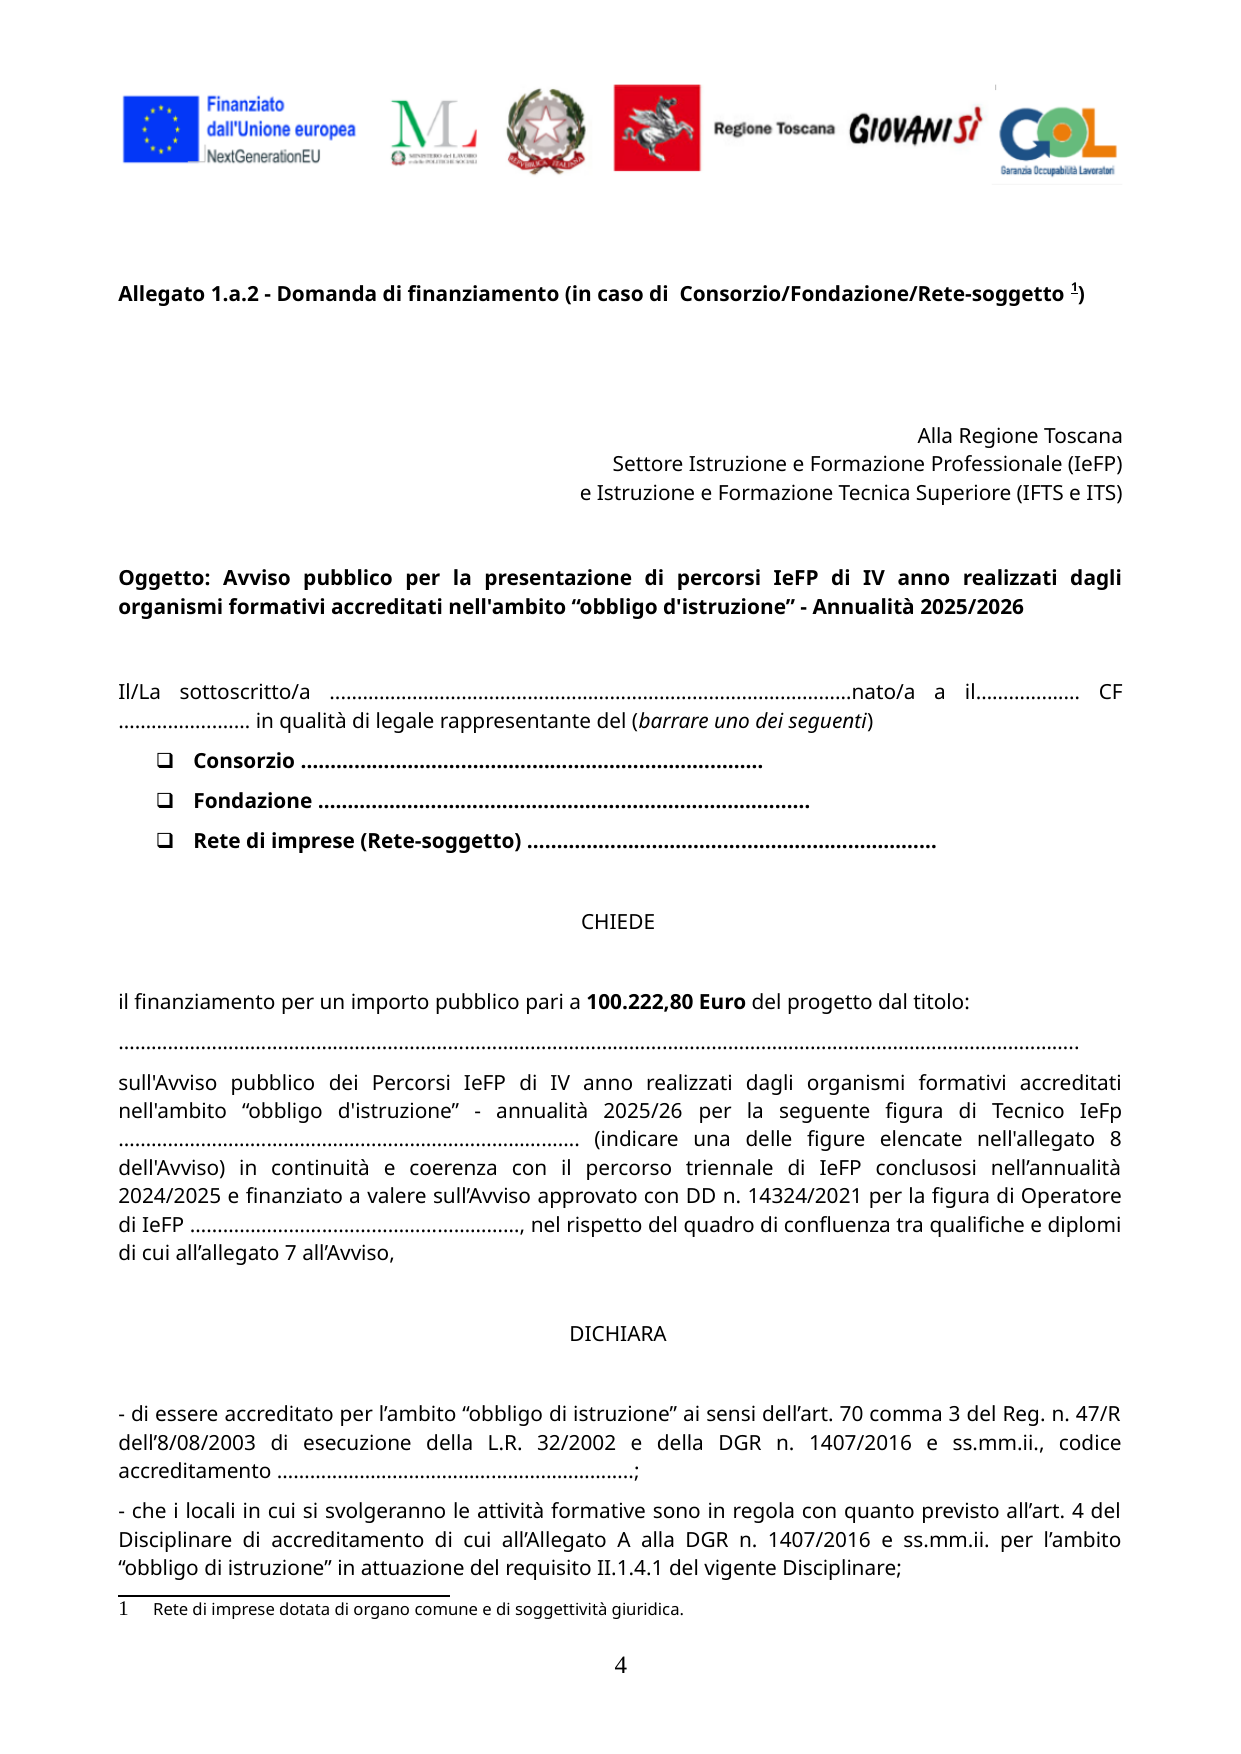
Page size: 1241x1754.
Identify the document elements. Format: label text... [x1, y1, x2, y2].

text il finanziamento per un importo pubblico pari a 100.222,80 Euro del progetto dal titolo: [118, 987, 1123, 1016]
text CHIEDE [118, 907, 1123, 935]
list Consorzio …………………………………………………………………… [156, 746, 1123, 774]
text Alla Regione Toscana [118, 421, 1123, 449]
text Il/La sottoscritto/a ...……………………………………………………………………..…………nato/a a il………….…… CF ……………...…… in qualità di legale rappresentante del (barrare uno dei seguenti) [118, 677, 1123, 734]
picture [118, 75, 1123, 185]
text DICHIARA [118, 1319, 1123, 1347]
text e Istruzione e Formazione Tecnica Superiore (IFTS e ITS) [118, 478, 1123, 506]
text - che i locali in cui si svolgeranno le attività formative sono in regola con quanto previsto all’art. 4 del Disciplinare di accreditamento di cui all’Allegato A alla DGR n. 1407/2016 e ss.mm.ii. per l’ambito “obbligo di istruzione” in attuazione del requisito II.1.4.1 del vigente Disciplinare; [118, 1496, 1123, 1582]
text …………………………………………………………………………………………………………………………………………………..…….. [118, 1027, 1123, 1056]
text sull'Avviso pubblico dei Percorsi IeFP di IV anno realizzati dagli organismi formativi accreditati nell'ambito “obbligo d'istruzione” - annualità 2025/26 per la seguente figura di Tecnico IeFp ………………………………..………………………………………. (indicare una delle figure elencate nell'allegato 8 dell'Avviso) in continuità e coerenza con il percorso triennale di IeFP conclusosi nell’annualità 2024/2025 e finanziato a valere sull’Avviso approvato con DD n. 14324/2021 per la figura di Operatore di IeFP ……………………...……………………………, nel rispetto del quadro di confluenza tra qualifiche e diplomi di cui all’allegato 7 all’Avviso, [118, 1068, 1123, 1267]
text Rete di imprese dotata di organo comune e di soggettività giuridica. [118, 1596, 1123, 1621]
text - di essere accreditato per l’ambito “obbligo di istruzione” ai sensi dell’art. 70 comma 3 del Reg. n. 47/R dell’8/08/2003 di esecuzione della L.R. 32/2002 e della DGR n. 1407/2016 e ss.mm.ii., codice accreditamento ………………………………………………………..; [118, 1399, 1123, 1484]
list Rete di imprese (Rete-soggetto) …………………………………………………………… [156, 826, 1123, 855]
text Oggetto: Avviso pubblico per la presentazione di percorsi IeFP di IV anno realizzati dagli organismi formativi accreditati nell'ambito “obbligo d'istruzione” - Annualità 2025/2026 [118, 563, 1123, 620]
list Fondazione ……………………………………………..………………………… [156, 786, 1123, 815]
text Settore Istruzione e Formazione Professionale (IeFP) [118, 449, 1123, 478]
subtitle Allegato 1.a.2 - Domanda di finanziamento (in caso di Consorzio/Fondazione/Rete-soggetto ) [118, 279, 1123, 307]
